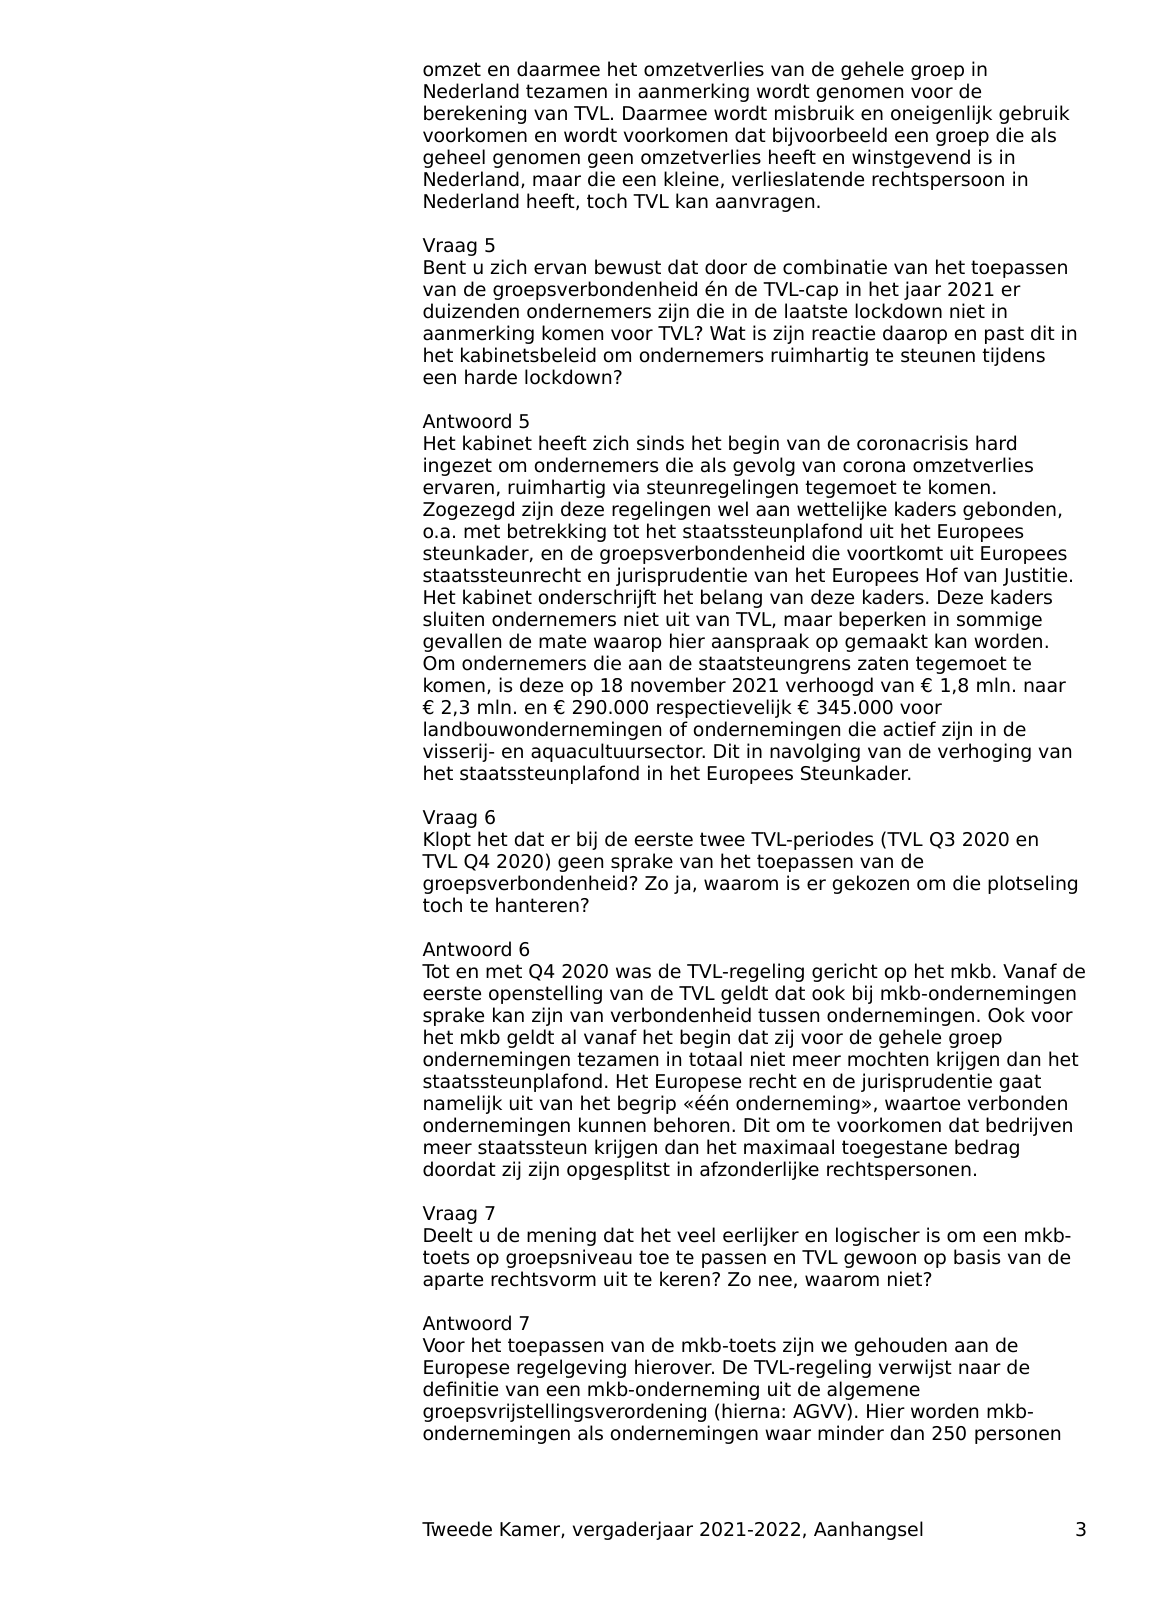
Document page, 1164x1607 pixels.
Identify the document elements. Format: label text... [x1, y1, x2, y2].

text Antwoord 6 [422, 939, 1087, 961]
text Antwoord 5 [422, 411, 1087, 433]
text Antwoord 7 [422, 1313, 1087, 1335]
text Het kabinet heeft zich sinds het begin van de coronacrisis hard ingezet om ondernemers die als gevolg van corona omzetverlies ervaren, ruimhartig via steunregelingen tegemoet te komen. Zogezegd zijn deze regelingen wel aan wettelijke kaders gebonden, o.a. met betrekking tot het staatssteunplafond uit het Europees steunkader, en de groepsverbondenheid die voortkomt uit Europees staatssteunrecht en jurisprudentie van het Europees Hof van Justitie. Het kabinet onderschrijft het belang van deze kaders. Deze kaders sluiten ondernemers niet uit van TVL, maar beperken in sommige gevallen de mate waarop hier aanspraak op gemaakt kan worden. Om ondernemers die aan de staatsteungrens zaten tegemoet te komen, is deze op 18 november 2021 verhoogd van € 1,8 mln. naar € 2,3 mln. en € 290.000 respectievelijk € 345.000 voor landbouwondernemingen of ondernemingen die actief zijn in de visserij- en aquacultuursector. Dit in navolging van de verhoging van het staatssteunplafond in het Europees Steunkader. [422, 433, 1087, 785]
text Deelt u de mening dat het veel eerlijker en logischer is om een mkb-toets op groepsniveau toe te passen en TVL gewoon op basis van de aparte rechtsvorm uit te keren? Zo nee, waarom niet? [422, 1225, 1087, 1291]
text Tot en met Q4 2020 was de TVL-regeling gericht op het mkb. Vanaf de eerste openstelling van de TVL geldt dat ook bij mkb-ondernemingen sprake kan zijn van verbondenheid tussen ondernemingen. Ook voor het mkb geldt al vanaf het begin dat zij voor de gehele groep ondernemingen tezamen in totaal niet meer mochten krijgen dan het staatssteunplafond. Het Europese recht en de jurisprudentie gaat namelijk uit van het begrip «één onderneming», waartoe verbonden ondernemingen kunnen behoren. Dit om te voorkomen dat bedrijven meer staatssteun krijgen dan het maximaal toegestane bedrag doordat zij zijn opgesplitst in afzonderlijke rechtspersonen. [422, 961, 1087, 1181]
text omzet en daarmee het omzetverlies van de gehele groep in Nederland tezamen in aanmerking wordt genomen voor de berekening van TVL. Daarmee wordt misbruik en oneigenlijk gebruik voorkomen en wordt voorkomen dat bijvoorbeeld een groep die als geheel genomen geen omzetverlies heeft en winstgevend is in Nederland, maar die een kleine, verlieslatende rechtspersoon in Nederland heeft, toch TVL kan aanvragen. [422, 59, 1087, 213]
text Bent u zich ervan bewust dat door de combinatie van het toepassen van de groepsverbondenheid én de TVL-cap in het jaar 2021 er duizenden ondernemers zijn die in de laatste lockdown niet in aanmerking komen voor TVL? Wat is zijn reactie daarop en past dit in het kabinetsbeleid om ondernemers ruimhartig te steunen tijdens een harde lockdown? [422, 257, 1087, 389]
text Klopt het dat er bij de eerste twee TVL-periodes (TVL Q3 2020 en TVL Q4 2020) geen sprake van het toepassen van de groepsverbondenheid? Zo ja, waarom is er gekozen om die plotseling toch te hanteren? [422, 829, 1087, 917]
text Vraag 6 [422, 807, 1087, 829]
text Vraag 5 [422, 235, 1087, 257]
text Vraag 7 [422, 1203, 1087, 1225]
text Voor het toepassen van de mkb-toets zijn we gehouden aan de Europese regelgeving hierover. De TVL-regeling verwijst naar de definitie van een mkb-onderneming uit de algemene groepsvrijstellingsverordening (hierna: AGVV). Hier worden mkb-ondernemingen als ondernemingen waar minder dan 250 personen [422, 1335, 1087, 1445]
